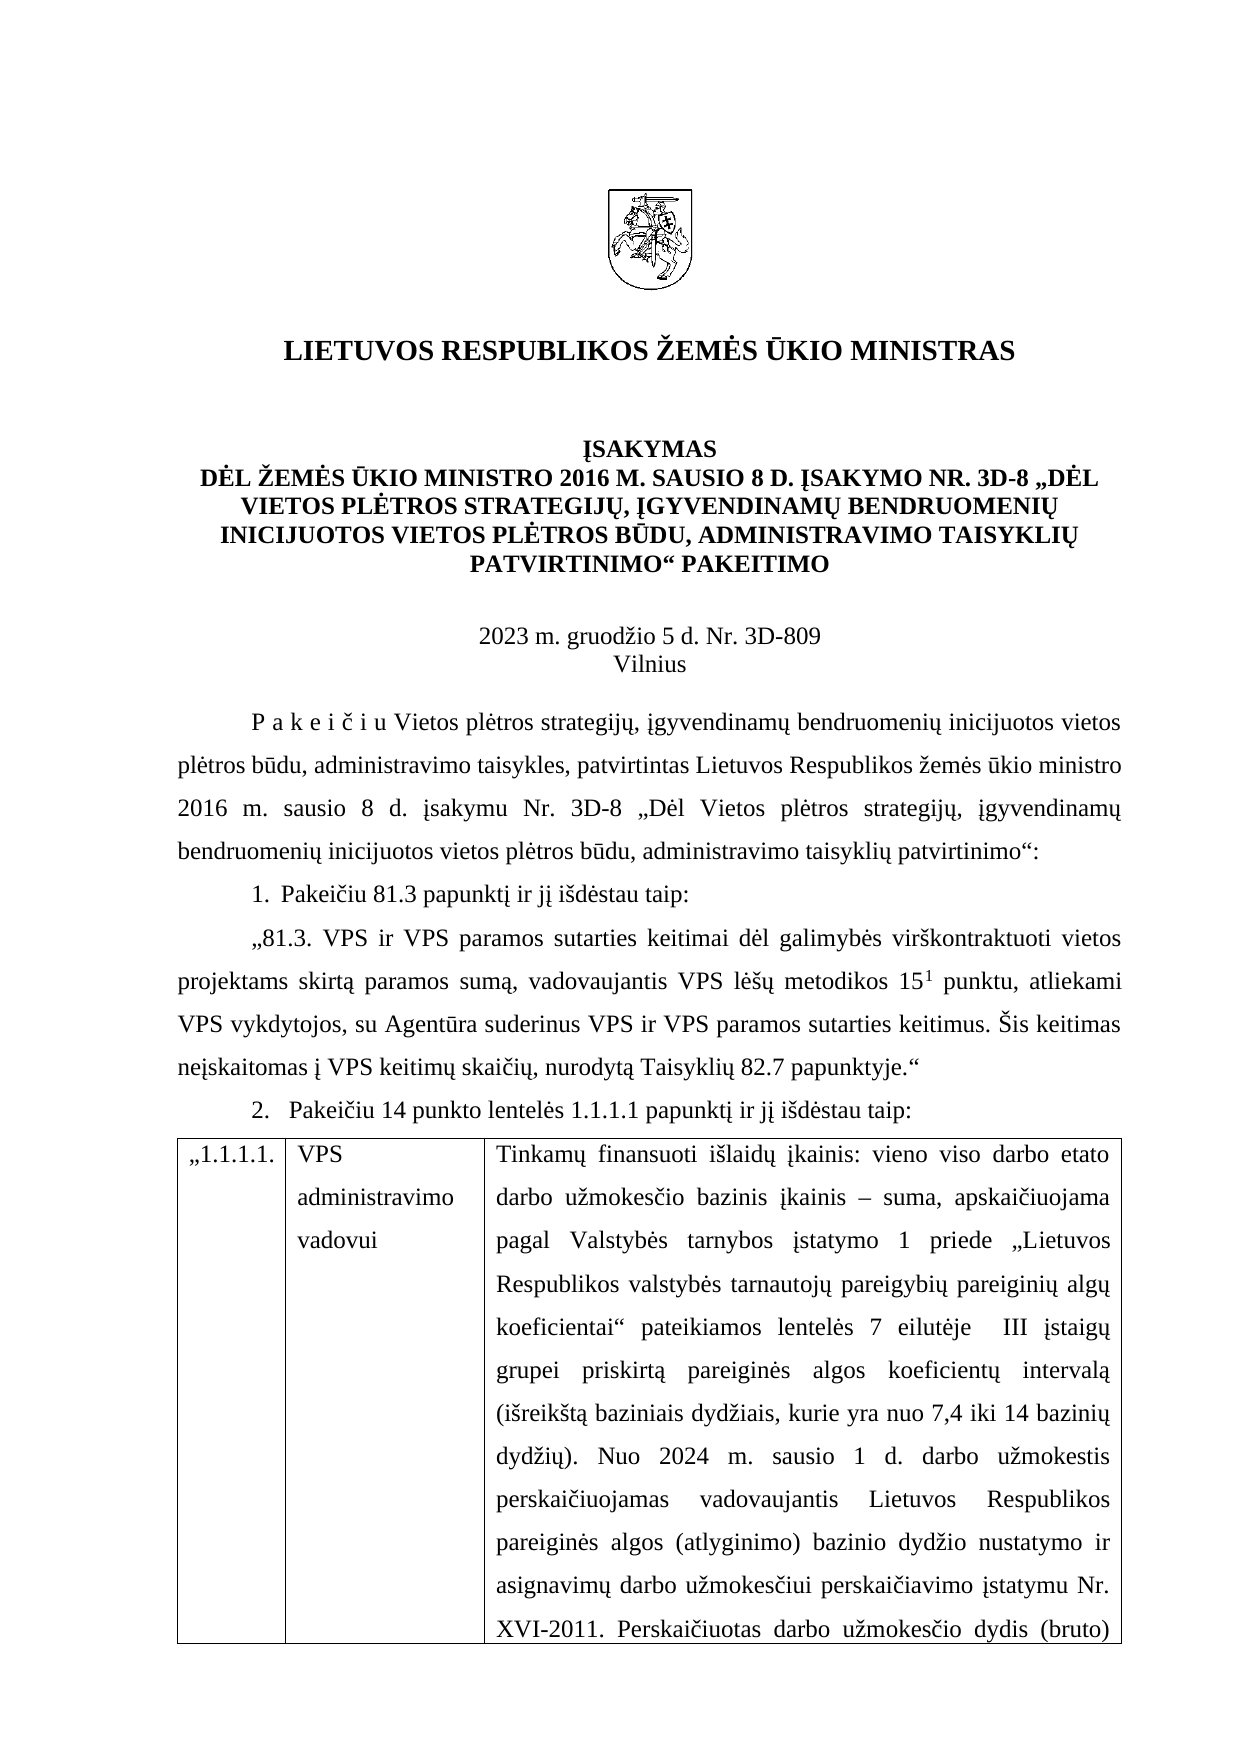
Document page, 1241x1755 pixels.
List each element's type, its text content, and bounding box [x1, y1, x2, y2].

table_header Tinkamų finansuoti išlaidų įkainis: vieno viso darbo etato darbo užmokesčio bazinis įkainis – suma, apskaičiuojama pagal Valstybės tarnybos įstatymo 1 priede „Lietuvos Respublikos valstybės tarnautojų pareigybių pareiginių algų koeficientai“ pateikiamos lentelės 7 eilutėje III įstaigų grupei priskirtą pareiginės algos koeficientų intervalą (išreikštą baziniais dydžiais, kurie yra nuo 7,4 iki 14 bazinių dydžių). Nuo 2024 m. sausio 1 d. darbo užmokestis perskaičiuojamas vadovaujantis Lietuvos Respublikos pareiginės algos (atlyginimo) bazinio dydžio nustatymo ir asignavimų darbo užmokesčiui perskaičiavimo įstatymu Nr. XVI-2011. Perskaičiuotas darbo užmokesčio dydis (bruto) [485, 1139, 1121, 1642]
text 2023 m. gruodžio 5 d. Nr. 3D-809 [177, 621, 1122, 649]
table_header „1.1.1.1. [178, 1139, 285, 1642]
text P a k e i č i u Vietos plėtros strategijų, įgyvendinamų bendruomenių inicijuotos vietos plėtros būdu, administravimo taisykles, patvirtintas Lietuvos Respublikos žemės ūkio ministro 2016 m. sausio 8 d. įsakymu Nr. 3D-8 „Dėl Vietos plėtros strategijų, įgyvendinamų bendruomenių inicijuotos vietos plėtros būdu, administravimo taisyklių patvirtinimo“: [177, 707, 1122, 865]
text „81.3. VPS ir VPS paramos sutarties keitimai dėl galimybės virškontraktuoti vietos projektams skirtą paramos sumą, vadovaujantis VPS lėšų metodikos 151 punktu, atliekami VPS vykdytojos, su Agentūra suderinus VPS ir VPS paramos sutarties keitimus. Šis keitimas neįskaitomas į VPS keitimų skaičių, nurodytą Taisyklių 82.7 papunktyje.“ [177, 923, 1122, 1081]
text DĖL ŽEMĖS ŪKIO MINISTRO 2016 M. SAUSIO 8 D. ĮSAKYMO NR. 3D-8 „DĖL VIETOS PLĖTROS STRATEGIJŲ, ĮGYVENDINAMŲ BENDRUOMENIŲ INICIJUOTOS VIETOS PLĖTROS BŪDU, ADMINISTRAVIMO TAISYKLIŲ PATVIRTINIMO“ PAKEITIMO [177, 463, 1122, 578]
text 2. Pakeičiu 14 punkto lentelės 1.1.1.1 papunktį ir jį išdėstau taip: [251, 1095, 1122, 1124]
text ĮSAKYMAS [177, 434, 1122, 463]
table_header VPS administravimo vadovui [286, 1139, 484, 1642]
text LIETUVOS RESPUBLIKOS ŽEMĖS ŪKIO MINISTRAS [177, 333, 1122, 367]
text Vilnius [177, 649, 1122, 678]
text 1. Pakeičiu 81.3 papunktį ir jį išdėstau taip: [251, 879, 1122, 908]
